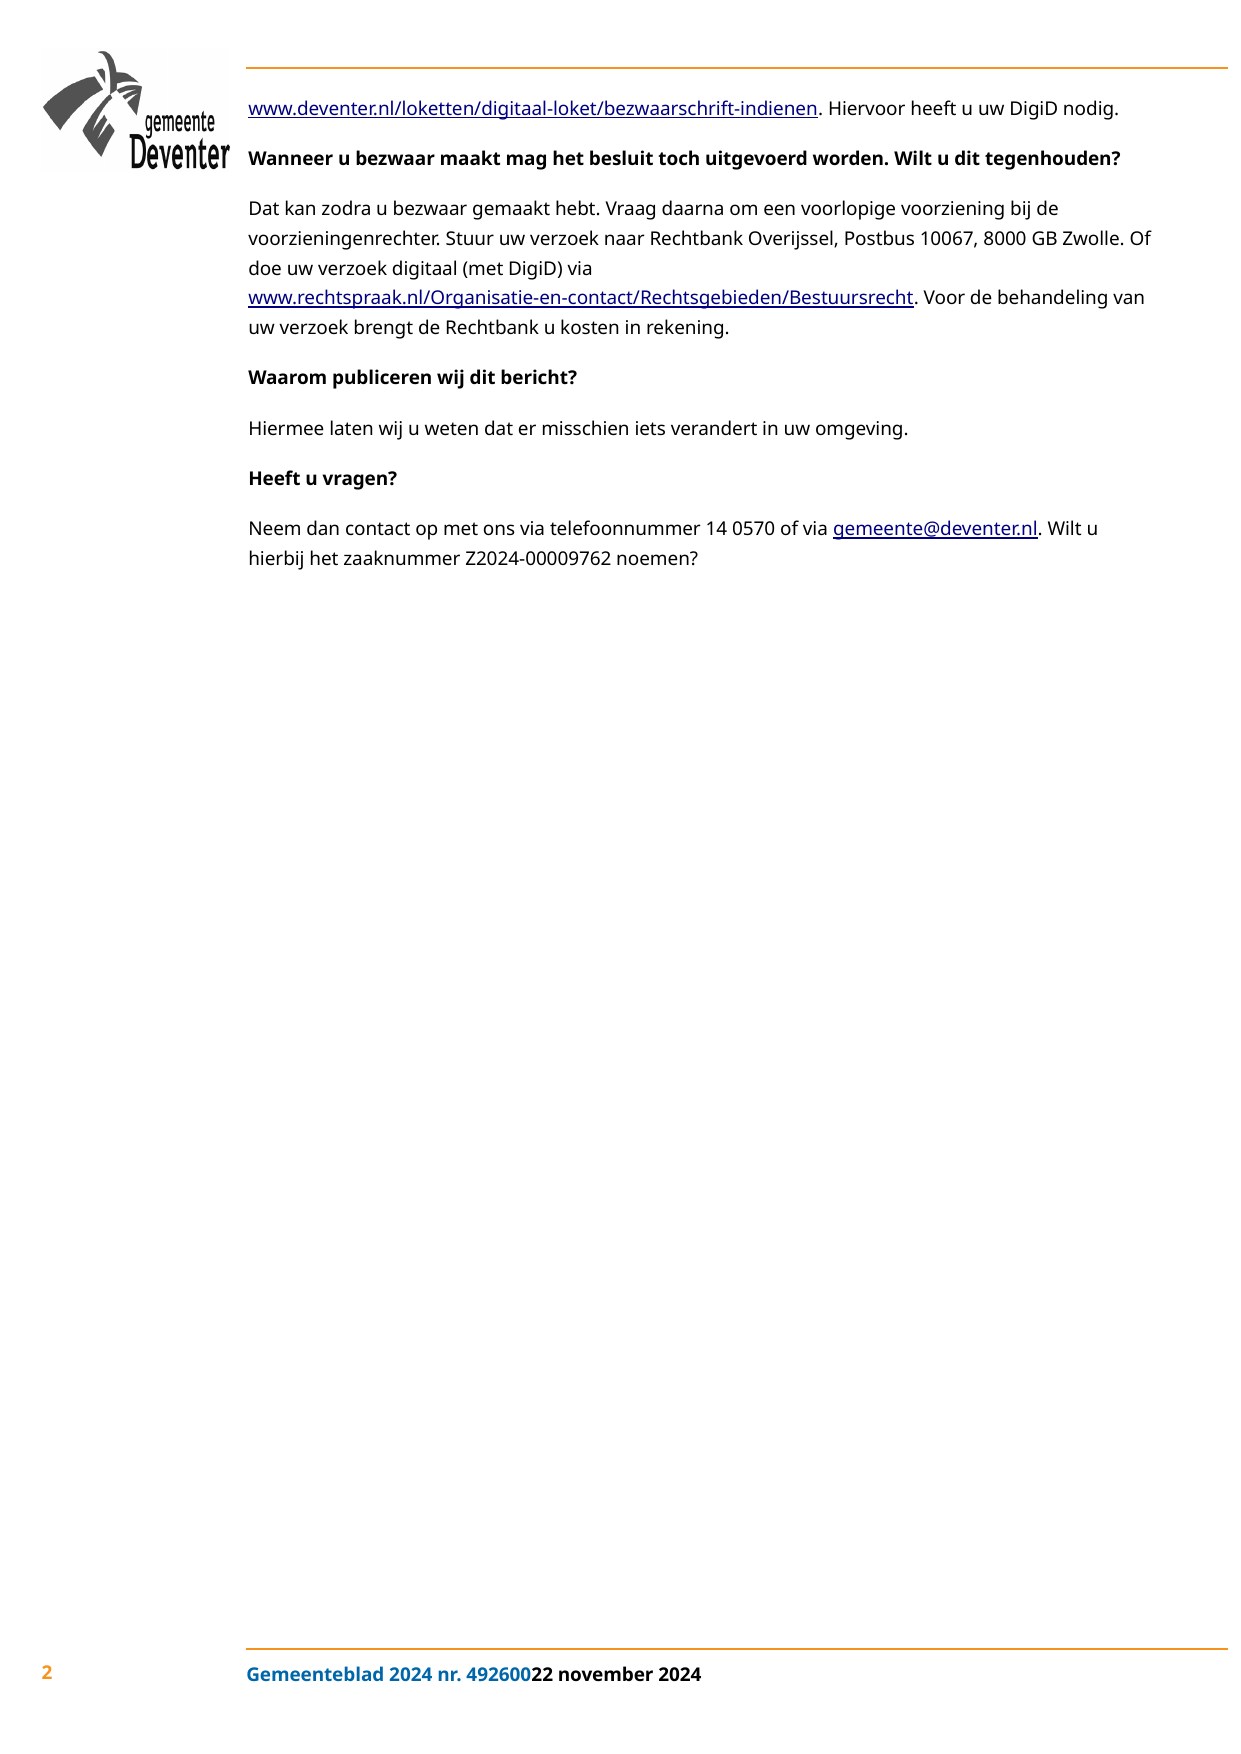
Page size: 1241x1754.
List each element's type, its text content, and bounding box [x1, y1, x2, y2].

picture [41, 47, 231, 172]
text Waarom publiceren wij dit bericht? [248, 364, 1152, 390]
text Hiermee laten wij u weten dat er misschien iets verandert in uw omgeving. [248, 415, 1152, 441]
text Neem dan contact op met ons via telefoonnummer 14 0570 of via gemeente@deventer.nl. Wilt u hierbij het zaaknummer Z2024-00009762 noemen? [248, 516, 1152, 571]
text Heeft u vragen? [248, 465, 1152, 491]
text Wanneer u bezwaar maakt mag het besluit toch uitgevoerd worden. Wilt u dit tegenhouden? [248, 145, 1152, 171]
text www.deventer.nl/loketten/digitaal-loket/bezwaarschrift-indienen. Hiervoor heeft u uw DigiD nodig. [248, 95, 1152, 121]
text Dat kan zodra u bezwaar gemaakt hebt. Vraag daarna om een voorlopige voorziening bij de voorzieningenrechter. Stuur uw verzoek naar Rechtbank Overijssel, Postbus 10067, 8000 GB Zwolle. Of doe uw verzoek digitaal (met DigiD) via www.rechtspraak.nl/Organisatie-en-contact/Rechtsgebieden/Bestuursrecht. Voor de behandeling van uw verzoek brengt de Rechtbank u kosten in rekening. [248, 196, 1152, 340]
